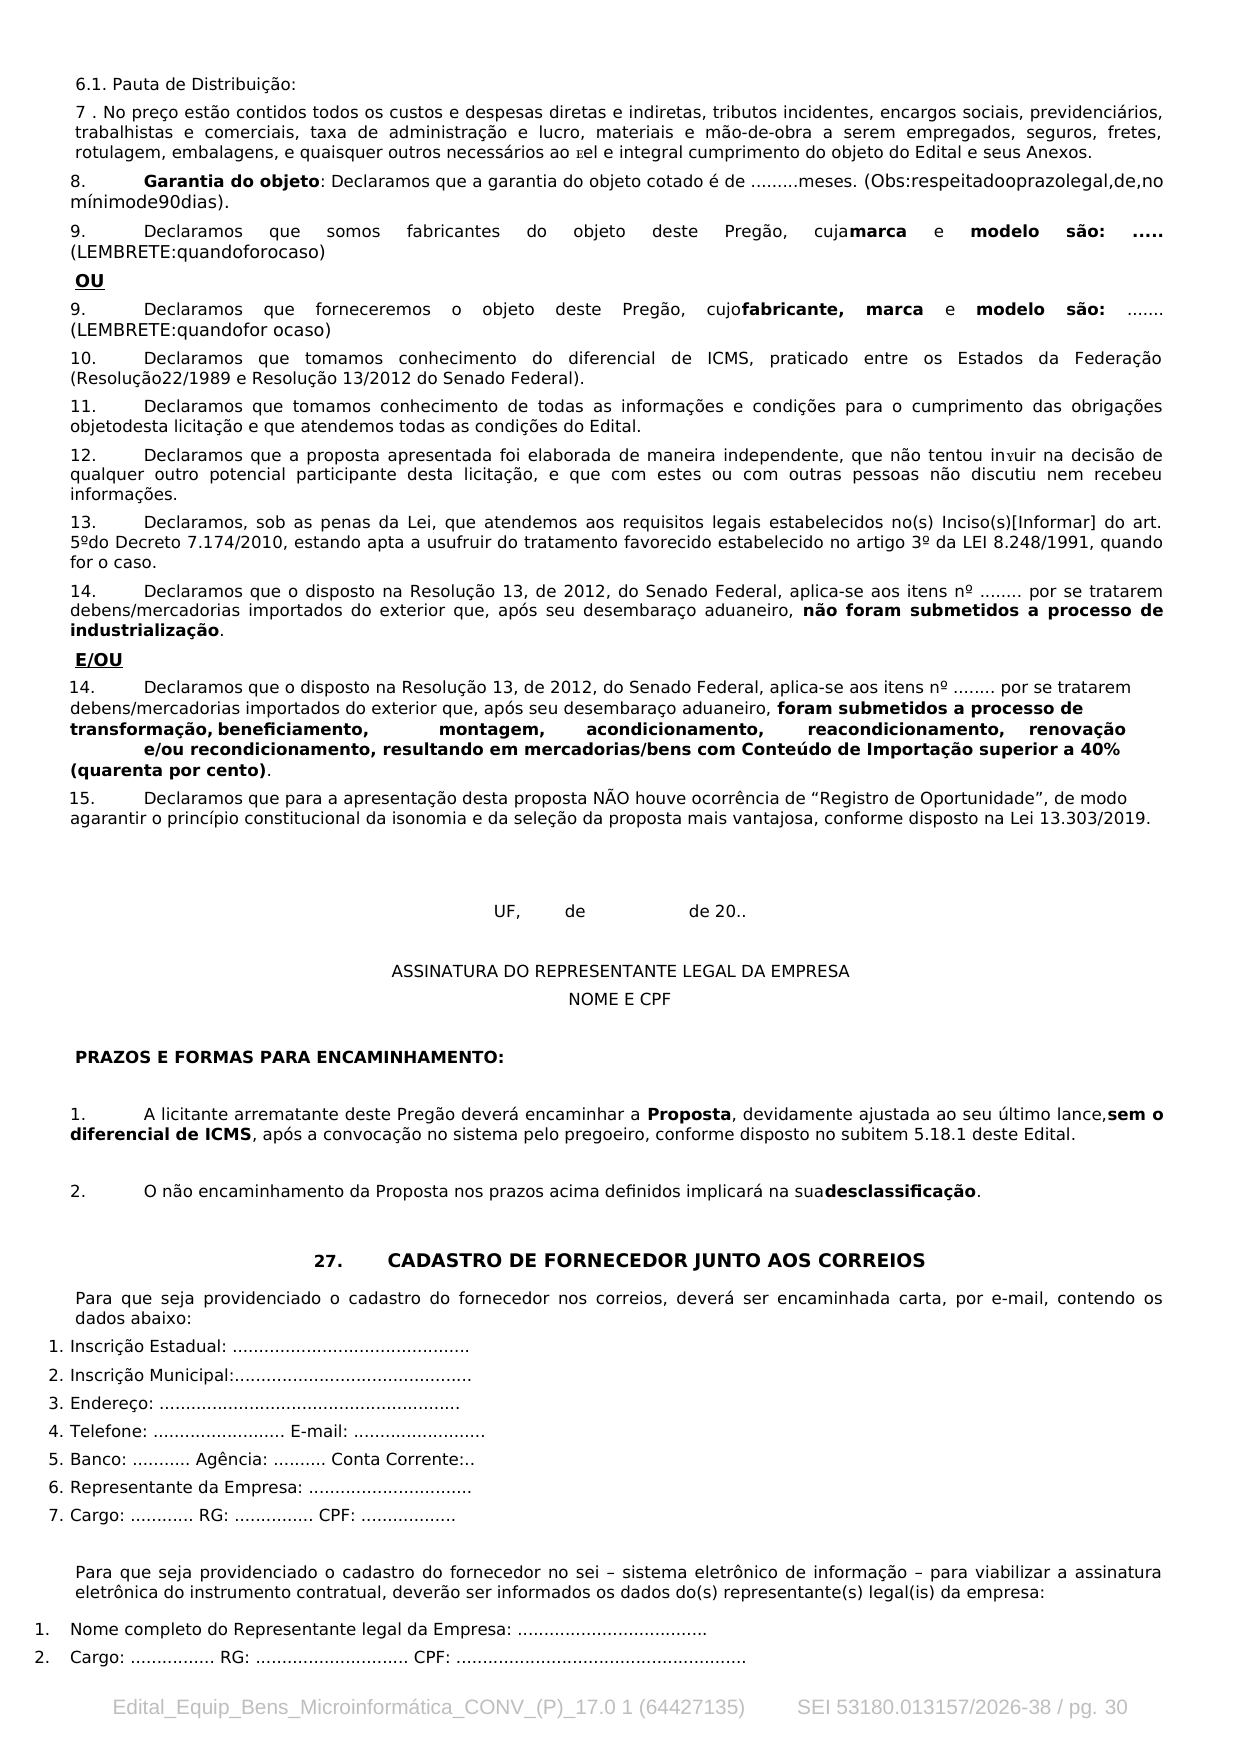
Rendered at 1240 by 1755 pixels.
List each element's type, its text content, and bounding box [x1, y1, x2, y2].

list Cargo: ................ RG: ............................. CPF: ....................................................... [34, 1648, 1164, 1667]
list Nome completo do Representante legal da Empresa: .................................... [34, 1620, 1164, 1639]
list Garantia do objeto: Declaramos que a garantia do objeto cotado é de .........meses. (Obs:respeitadooprazolegal,de,no mínimode90dias). [70, 171, 1164, 213]
text NOME E CPF [72, 990, 1167, 1010]
list Inscrição Estadual: ............................................. [48, 1337, 1164, 1357]
list Declaramos que para a apresentação desta proposta NÃO houve ocorrência de “Registro de Oportunidade”, de modo agarantir o princípio constitucional da isonomia e da seleção da proposta mais vantajosa, conforme disposto na Lei 13.303/2019. [69, 789, 1164, 828]
list Declaramos que a proposta apresentada foi elaborada de maneira independente, que não tentou inuir na decisão de qualquer outro potencial participante desta licitação, e que com estes ou com outras pessoas não discutiu nem recebeu informações. [70, 445, 1164, 504]
text 7 . No preço estão contidos todos os custos e despesas diretas e indiretas, tributos incidentes, encargos sociais, previdenciários, trabalhistas e comerciais, taxa de administração e lucro, materiais e mão-de-obra a serem empregados, seguros, fretes, rotulagem, embalagens, e quaisquer outros necessários ao el e integral cumprimento do objeto do Edital e seus Anexos. [75, 103, 1164, 162]
subtitle CADASTRO DE FORNECEDOR JUNTO AOS CORREIOS [77, 1250, 1162, 1272]
subtitle OU [75, 271, 1169, 291]
list Banco: ........... Agência: .......... Conta Corrente:.. [48, 1450, 1164, 1469]
text PRAZOS E FORMAS PARA ENCAMINHAMENTO: [75, 1047, 1169, 1067]
list Declaramos que tomamos conhecimento do diferencial de ICMS, praticado entre os Estados da Federação (Resolução22/1989 e Resolução 13/2012 do Senado Federal). [70, 349, 1164, 388]
text Para que seja providenciado o cadastro do fornecedor nos correios, deverá ser encaminhada carta, por e-mail, contendo os dados abaixo: [75, 1289, 1164, 1328]
list Cargo: ............ RG: ............... CPF: .................. [48, 1506, 1164, 1526]
list Inscrição Municipal:............................................. [48, 1366, 1164, 1385]
text 6.1. Pauta de Distribuição: [75, 75, 1164, 94]
list Declaramos que somos fabricantes do objeto deste Pregão, cujamarca e modelo são: .....(LEMBRETE:quandoforocaso) [70, 221, 1164, 263]
text UF, de de 20.. [70, 895, 1169, 923]
list Declaramos que forneceremos o objeto deste Pregão, cujofabricante, marca e modelo são: .......(LEMBRETE:quandofor ocaso) [70, 299, 1164, 341]
text Para que seja providenciado o cadastro do fornecedor no sei – sistema eletrônico de informação – para viabilizar a assinatura eletrônica do instrumento contratual, deverão ser informados os dados do(s) representante(s) legal(is) da empresa: [75, 1563, 1164, 1602]
list A licitante arrematante deste Pregão deverá encaminhar a Proposta, devidamente ajustada ao seu último lance,sem o diferencial de ICMS, após a convocação no sistema pelo pregoeiro, conforme disposto no subitem 5.18.1 deste Edital. [70, 1105, 1164, 1144]
subtitle E/OU [75, 649, 1169, 670]
list Declaramos que o disposto na Resolução 13, de 2012, do Senado Federal, aplica-se aos itens nº ........ por se tratarem debens/mercadorias importados do exterior que, após seu desembaraço aduaneiro, não foram submetidos a processo de industrialização. [70, 581, 1164, 641]
list Endereço: ......................................................... [48, 1394, 1164, 1413]
list Declaramos que o disposto na Resolução 13, de 2012, do Senado Federal, aplica-se aos itens nº ........ por se tratarem debens/mercadorias importados do exterior que, após seu desembaraço aduaneiro, foram submetidos a processo de transformação, beneficiamento, montagem, acondicionamento, reacondicionamento, renovação e/ou recondicionamento, resultando em mercadorias/bens com Conteúdo de Importação superior a 40% (quarenta por cento). [69, 678, 1164, 780]
list Declaramos, sob as penas da Lei, que atendemos aos requisitos legais estabelecidos no(s) Inciso(s)[Informar] do art. 5ºdo Decreto 7.174/2010, estando apta a usufruir do tratamento favorecido estabelecido no artigo 3º da LEI 8.248/1991, quando for o caso. [70, 513, 1164, 573]
list O não encaminhamento da Proposta nos prazos acima definidos implicará na suadesclassificação. [70, 1182, 1164, 1201]
list Representante da Empresa: ............................... [48, 1478, 1164, 1497]
list Telefone: ......................... E-mail: ......................... [48, 1422, 1164, 1441]
text ASSINATURA DO REPRESENTANTE LEGAL DA EMPRESA [72, 962, 1169, 981]
list Declaramos que tomamos conhecimento de todas as informações e condições para o cumprimento das obrigações objetodesta licitação e que atendemos todas as condições do Edital. [70, 397, 1164, 437]
